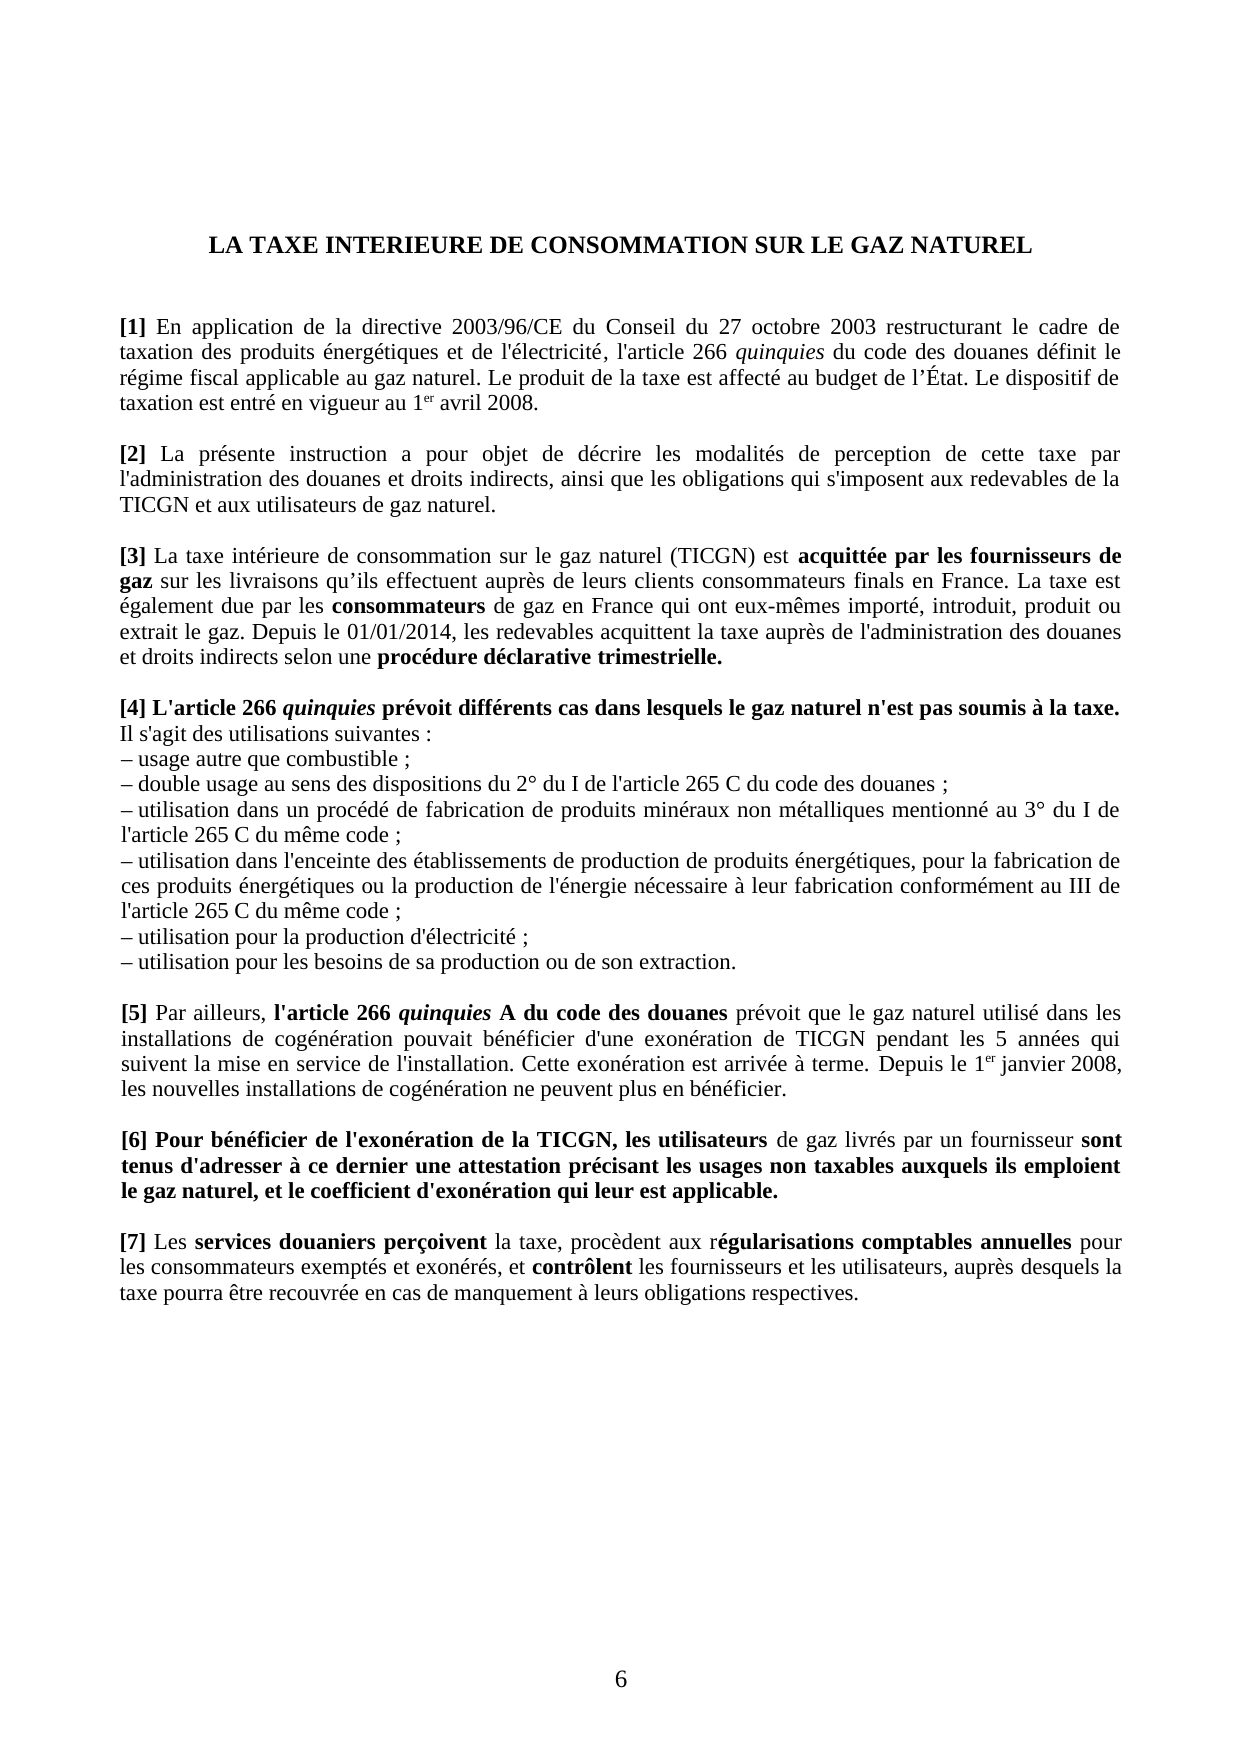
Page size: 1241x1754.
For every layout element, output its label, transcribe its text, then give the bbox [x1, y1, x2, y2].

text LA TAXE INTERIEURE DE CONSOMMATION SUR LE GAZ NATUREL [119, 231, 1122, 258]
text [2] La présente instruction a pour objet de décrire les modalités de perception de cette taxe par l'administration des douanes et droits indirects, ainsi que les obligations qui s'imposent aux redevables de la TICGN et aux utilisateurs de gaz naturel. [119, 441, 1122, 517]
text – double usage au sens des dispositions du 2° du I de l'article 265 C du code des douanes ; [121, 771, 1122, 797]
text – utilisation pour la production d'électricité ; [121, 924, 1122, 949]
text – utilisation dans l'enceinte des établissements de production de produits énergétiques, pour la fabrication de ces produits énergétiques ou la production de l'énergie nécessaire à leur fabrication conformément au III de l'article 265 C du même code ; [121, 848, 1122, 924]
text [3] La taxe intérieure de consommation sur le gaz naturel (TICGN) est acquittée par les fournisseurs de gaz sur les livraisons qu’ils effectuent auprès de leurs clients consommateurs finals en France. La taxe est également due par les consommateurs de gaz en France qui ont eux-mêmes importé, introduit, produit ou extrait le gaz. Depuis le 01/01/2014, les redevables acquittent la taxe auprès de l'administration des douanes et droits indirects selon une procédure déclarative trimestrielle. [119, 543, 1122, 670]
text [1] En application de la directive 2003/96/CE du Conseil du 27 octobre 2003 restructurant le cadre de taxation des produits énergétiques et de l'électricité, l'article 266 quinquies du code des douanes définit le régime fiscal applicable au gaz naturel. Le produit de la taxe est affecté au budget de l’État. Le dispositif de taxation est entré en vigueur au 1er avril 2008. [119, 314, 1122, 416]
text [7] Les services douaniers perçoivent la taxe, procèdent aux régularisations comptables annuelles pour les consommateurs exemptés et exonérés, et contrôlent les fournisseurs et les utilisateurs, auprès desquels la taxe pourra être recouvrée en cas de manquement à leurs obligations respectives. [119, 1229, 1122, 1305]
text – usage autre que combustible ; [121, 746, 1122, 771]
text [5] Par ailleurs, l'article 266 quinquies A du code des douanes prévoit que le gaz naturel utilisé dans les installations de cogénération pouvait bénéficier d'une exonération de TICGN pendant les 5 années qui suivent la mise en service de l'installation. Cette exonération est arrivée à terme. Depuis le 1er janvier 2008, les nouvelles installations de cogénération ne peuvent plus en bénéficier. [121, 1000, 1122, 1102]
text – utilisation dans un procédé de fabrication de produits minéraux non métalliques mentionné au 3° du I de l'article 265 C du même code ; [121, 797, 1122, 848]
text [6] Pour bénéficier de l'exonération de la TICGN, les utilisateurs de gaz livrés par un fournisseur sont tenus d'adresser à ce dernier une attestation précisant les usages non taxables auxquels ils emploient le gaz naturel, et le coefficient d'exonération qui leur est applicable. [121, 1127, 1122, 1203]
text [4] L'article 266 quinquies prévoit différents cas dans lesquels le gaz naturel n'est pas soumis à la taxe. Il s'agit des utilisations suivantes : [119, 695, 1122, 746]
text – utilisation pour les besoins de sa production ou de son extraction. [121, 949, 1122, 975]
